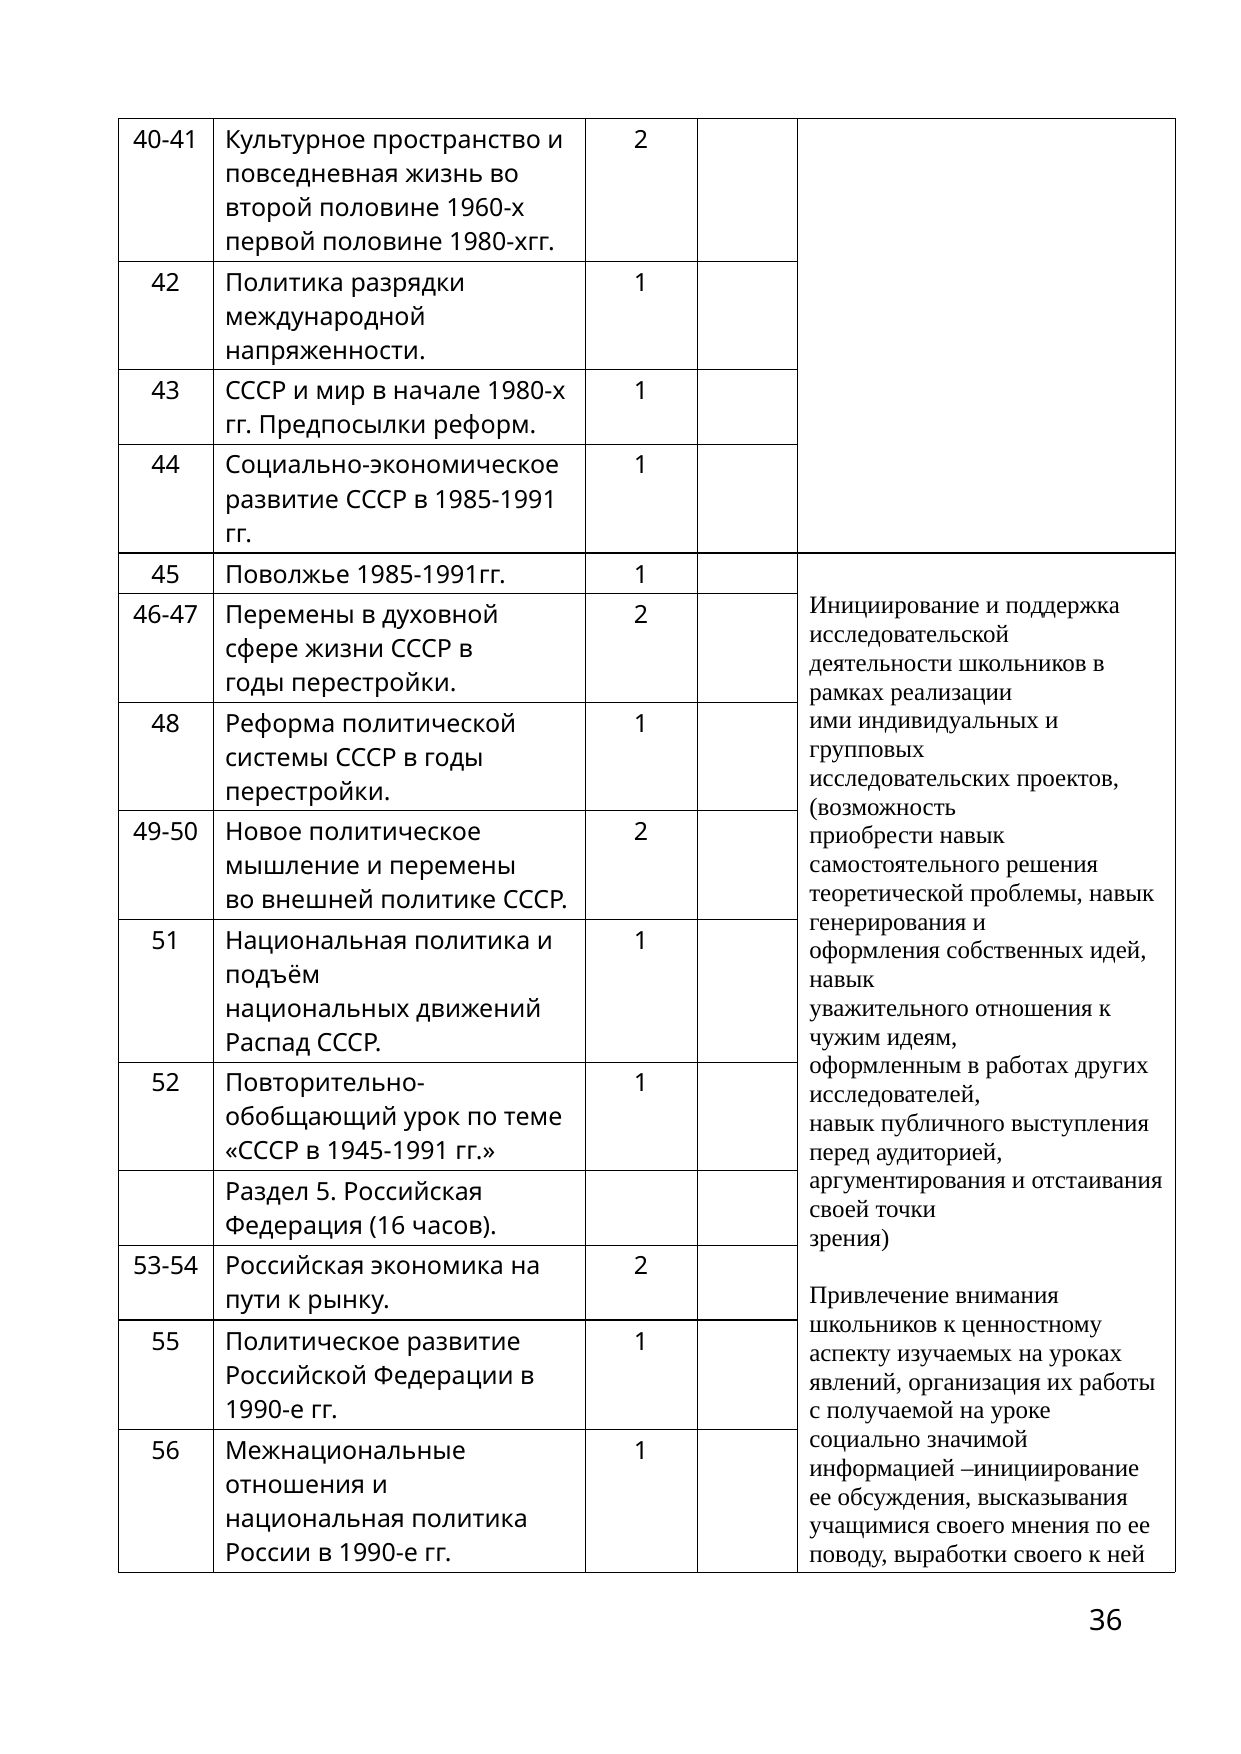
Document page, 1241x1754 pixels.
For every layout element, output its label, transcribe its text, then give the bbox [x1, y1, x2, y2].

table_cell 40-41 [119, 119, 213, 261]
table_cell 48 [119, 703, 213, 810]
table_cell 1 [586, 370, 697, 444]
table_cell Социально-экономическое развитие СССР в 1985-1991 гг. [214, 445, 585, 552]
table_cell [698, 119, 797, 261]
table_cell Повторительно-обобщающий урок по теме «СССР в 1945-1991 гг.» [214, 1063, 585, 1170]
table_cell 1 [586, 1430, 697, 1572]
table_cell Раздел 5. Российская Федерация (16 часов). [214, 1171, 585, 1244]
table_cell 43 [119, 370, 213, 444]
table_cell Национальная политика и подъём национальных движений Распад СССР. [214, 920, 585, 1061]
table_cell Перемены в духовной сфере жизни СССР в годы перестройки. [214, 594, 585, 702]
table_cell Новое политическое мышление и перемены во внешней политике СССР. [214, 811, 585, 919]
table_cell 1 [586, 1063, 697, 1170]
table_cell 55 [119, 1321, 213, 1429]
table_cell Межнациональные отношения и национальная политика России в 1990-е гг. [214, 1430, 585, 1572]
table_cell 1 [586, 445, 697, 552]
table_cell [698, 1171, 797, 1244]
table_cell 49-50 [119, 811, 213, 919]
table_cell 1 [586, 920, 697, 1061]
table_cell [698, 1430, 797, 1572]
table_header [698, 554, 797, 593]
table_cell 2 [586, 811, 697, 919]
table_cell [698, 370, 797, 444]
table_header Поволжье 1985-1991гг. [214, 554, 585, 593]
table_cell 2 [586, 594, 697, 702]
table_cell 52 [119, 1063, 213, 1170]
table_cell Российская экономика на пути к рынку. [214, 1246, 585, 1319]
table_cell [698, 703, 797, 810]
table_cell 1 [586, 1321, 697, 1429]
table_header Инициирование и поддержка исследовательской деятельности школьников в рамках реализации ими индивидуальных и групповых исследовательских проектов, (возможность приобрести навык самостоятельного решения теоретической проблемы, навык генерирования и оформления собственных идей, навык уважительного отношения к чужим идеям, оформленным в работах других исследователей, навык публичного выступления перед аудиторией, аргументирования и отстаивания своей точки зрения) Привлечение внимания школьников к ценностному аспекту изучаемых на уроках явлений, организация их работы с получаемой на уроке социально значимой информацией –инициирование ее обсуждения, высказывания учащимися своего мнения по ее поводу, выработки своего к ней [798, 554, 1175, 1572]
table_cell 46-47 [119, 594, 213, 702]
table_cell [698, 811, 797, 919]
table_cell [698, 262, 797, 369]
table_cell [119, 1171, 213, 1244]
table_cell [698, 1063, 797, 1170]
table_cell 56 [119, 1430, 213, 1572]
table_header 45 [119, 554, 213, 593]
table_cell [698, 920, 797, 1061]
table_cell [698, 594, 797, 702]
table_cell 1 [586, 262, 697, 369]
table_cell [698, 1246, 797, 1319]
table_cell 2 [586, 119, 697, 261]
table_cell [698, 1321, 797, 1429]
table_cell Политическое развитие Российской Федерации в 1990-е гг. [214, 1321, 585, 1429]
table_cell 51 [119, 920, 213, 1061]
table_cell 53-54 [119, 1246, 213, 1319]
table_cell Политика разрядки международной напряженности. [214, 262, 585, 369]
table_cell Культурное пространство и повседневная жизнь во второй половине 1960-х первой половине 1980-хгг. [214, 119, 585, 261]
table_header 1 [586, 554, 697, 593]
table_header [798, 119, 1175, 552]
table_cell [698, 445, 797, 552]
table_cell СССР и мир в начале 1980-х гг. Предпосылки реформ. [214, 370, 585, 444]
table_cell 44 [119, 445, 213, 552]
table_cell 1 [586, 703, 697, 810]
table_cell 42 [119, 262, 213, 369]
table_cell 2 [586, 1246, 697, 1319]
table_cell [586, 1171, 697, 1244]
table_cell Реформа политической системы СССР в годы перестройки. [214, 703, 585, 810]
